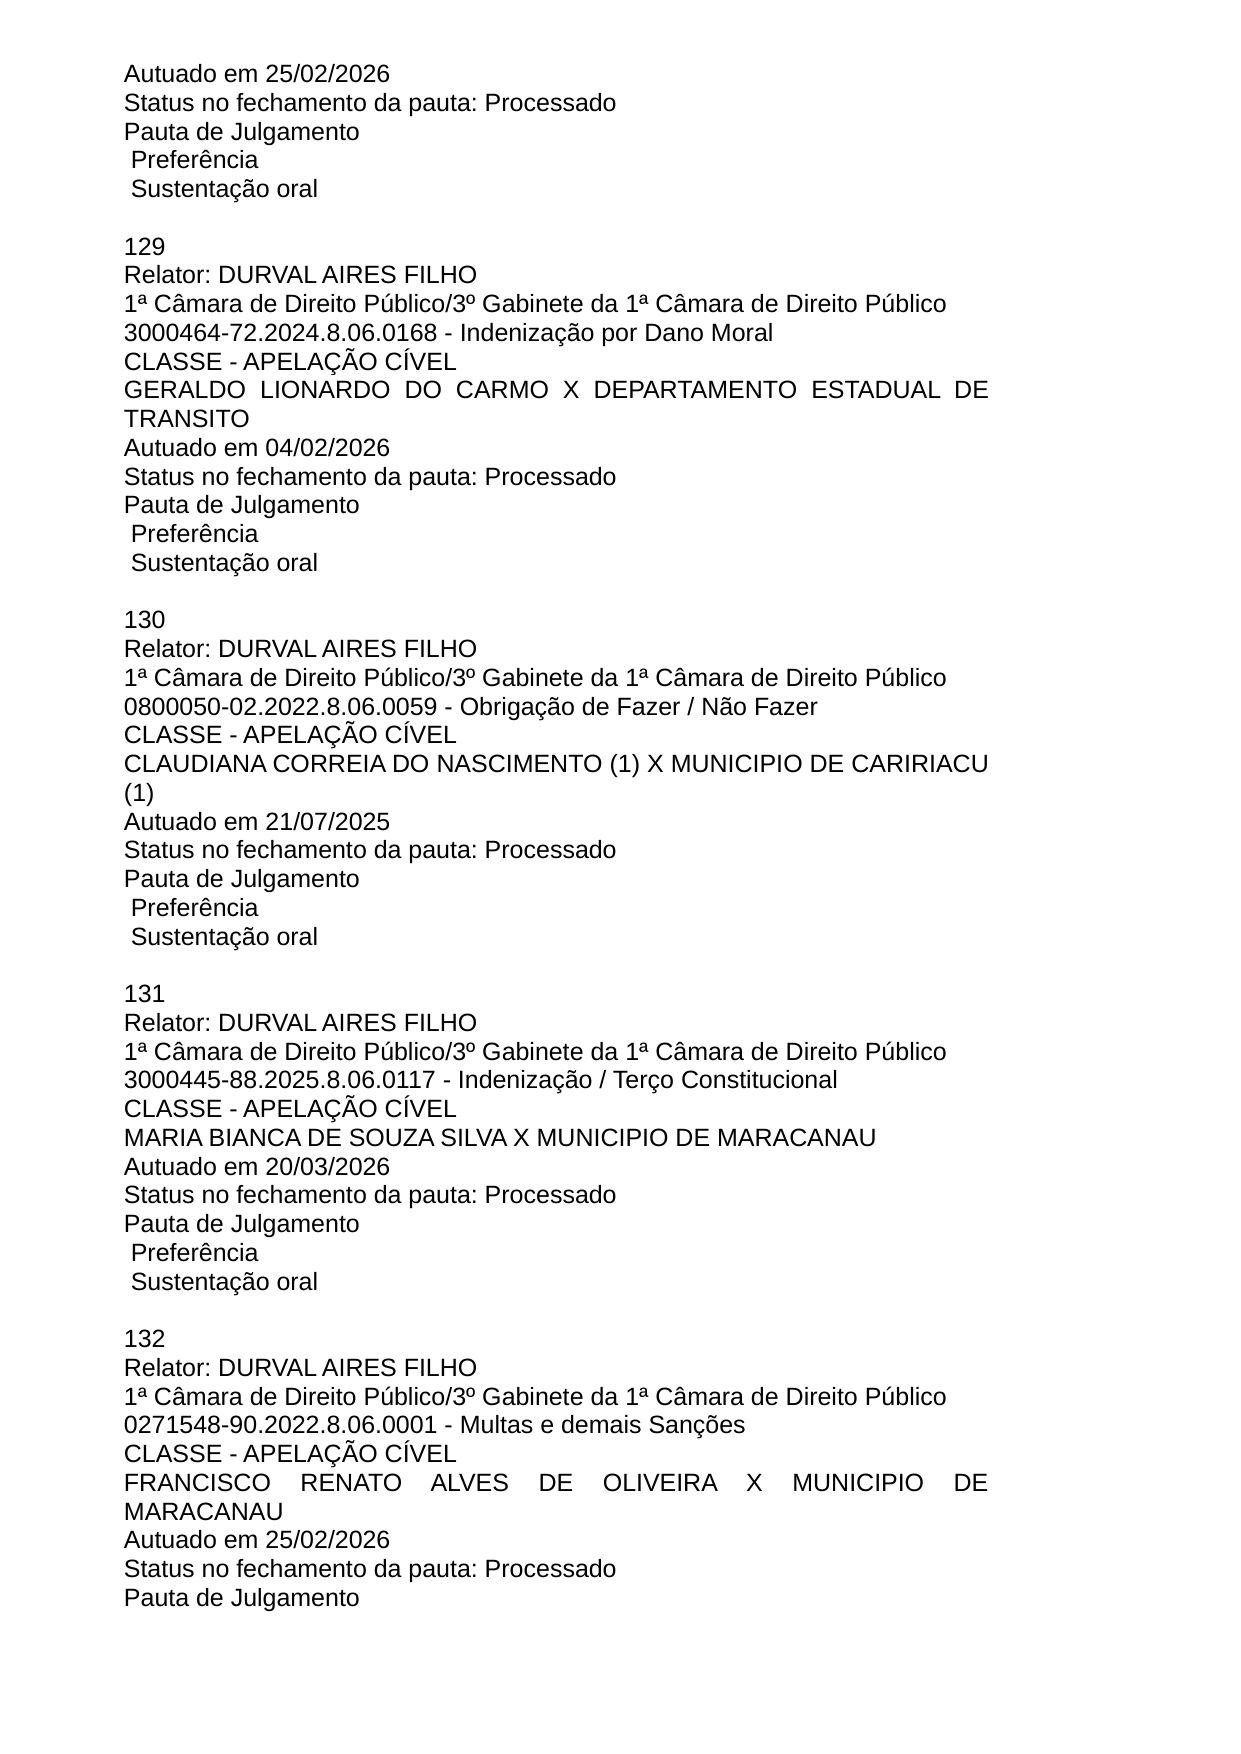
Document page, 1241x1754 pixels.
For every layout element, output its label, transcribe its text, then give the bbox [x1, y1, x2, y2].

text Sustentação oral [124, 548, 989, 577]
text Relator: DURVAL AIRES FILHO [124, 634, 989, 663]
text CLAUDIANA CORREIA DO NASCIMENTO (1) X MUNICIPIO DE CARIRIACU (1) [124, 749, 989, 807]
text 129 [124, 232, 989, 260]
text CLASSE - APELAÇÃO CÍVEL [124, 1094, 989, 1123]
text Pauta de Julgamento [124, 117, 989, 145]
text Relator: DURVAL AIRES FILHO [124, 1353, 989, 1382]
text Pauta de Julgamento [124, 1583, 989, 1612]
text Autuado em 25/02/2026 [124, 59, 989, 88]
text Autuado em 25/02/2026 [124, 1525, 989, 1554]
text Autuado em 20/03/2026 [124, 1152, 989, 1180]
text Sustentação oral [124, 922, 989, 950]
text Pauta de Julgamento [124, 490, 989, 519]
text 1ª Câmara de Direito Público/3º Gabinete da 1ª Câmara de Direito Público [124, 663, 989, 692]
text Status no fechamento da pauta: Processado [124, 1554, 989, 1583]
text 1ª Câmara de Direito Público/3º Gabinete da 1ª Câmara de Direito Público [124, 1037, 989, 1065]
text Relator: DURVAL AIRES FILHO [124, 260, 989, 289]
text 3000445-88.2025.8.06.0117 - Indenização / Terço Constitucional [124, 1065, 989, 1094]
text 1ª Câmara de Direito Público/3º Gabinete da 1ª Câmara de Direito Público [124, 1382, 989, 1410]
text FRANCISCO RENATO ALVES DE OLIVEIRA X MUNICIPIO DE MARACANAU [124, 1468, 989, 1525]
text CLASSE - APELAÇÃO CÍVEL [124, 347, 989, 375]
text Status no fechamento da pauta: Processado [124, 462, 989, 490]
text Sustentação oral [124, 174, 989, 203]
text 0271548-90.2022.8.06.0001 - Multas e demais Sanções [124, 1410, 989, 1439]
text Status no fechamento da pauta: Processado [124, 88, 989, 117]
text GERALDO LIONARDO DO CARMO X DEPARTAMENTO ESTADUAL DE TRANSITO [124, 375, 989, 433]
text Status no fechamento da pauta: Processado [124, 1180, 989, 1209]
text 130 [124, 605, 989, 634]
text Preferência [124, 145, 989, 174]
text 3000464-72.2024.8.06.0168 - Indenização por Dano Moral [124, 318, 989, 347]
text Status no fechamento da pauta: Processado [124, 835, 989, 864]
text 132 [124, 1324, 989, 1353]
text 1ª Câmara de Direito Público/3º Gabinete da 1ª Câmara de Direito Público [124, 289, 989, 318]
text Preferência [124, 893, 989, 922]
text Autuado em 04/02/2026 [124, 433, 989, 462]
text CLASSE - APELAÇÃO CÍVEL [124, 1439, 989, 1468]
text MARIA BIANCA DE SOUZA SILVA X MUNICIPIO DE MARACANAU [124, 1123, 989, 1152]
text 0800050-02.2022.8.06.0059 - Obrigação de Fazer / Não Fazer [124, 692, 989, 720]
text Preferência [124, 1238, 989, 1267]
text Pauta de Julgamento [124, 864, 989, 893]
text Pauta de Julgamento [124, 1209, 989, 1238]
text CLASSE - APELAÇÃO CÍVEL [124, 720, 989, 749]
text Relator: DURVAL AIRES FILHO [124, 1008, 989, 1037]
text Autuado em 21/07/2025 [124, 807, 989, 835]
text 131 [124, 979, 989, 1008]
text Sustentação oral [124, 1267, 989, 1295]
text Preferência [124, 519, 989, 548]
